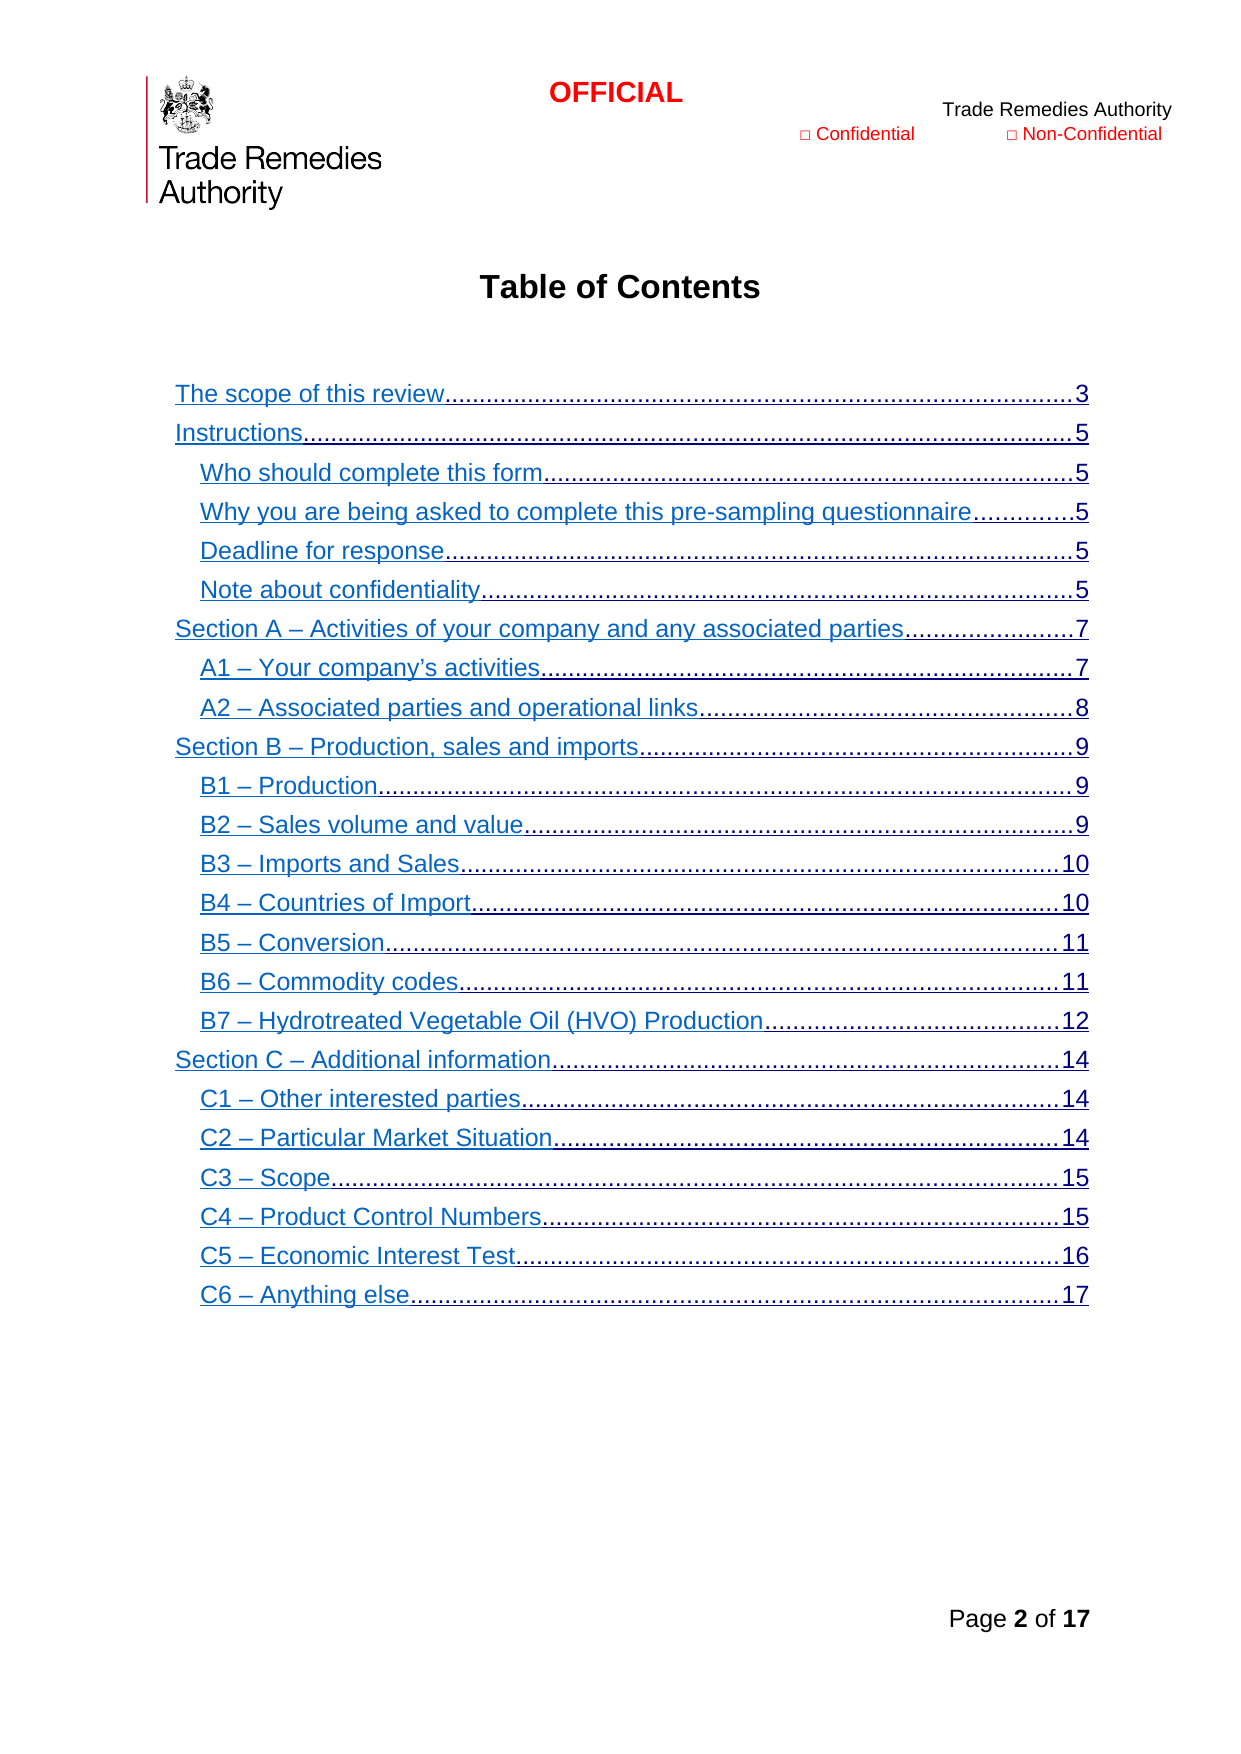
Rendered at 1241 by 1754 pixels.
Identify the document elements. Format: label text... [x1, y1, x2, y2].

text C6 – Anything else 17 [200, 1280, 1090, 1309]
text The scope of this review 3 [175, 379, 1090, 408]
text C1 – Other interested parties 14 [200, 1084, 1090, 1113]
text Section A – Activities of your company and any associated parties 7 [175, 614, 1090, 643]
text A2 – Associated parties and operational links 8 [200, 693, 1090, 721]
text Who should complete this form 5 [200, 458, 1090, 486]
text B6 – Commodity codes 11 [200, 967, 1090, 996]
text B7 – Hydrotreated Vegetable Oil (HVO) Production 12 [200, 1006, 1090, 1035]
text Note about confidentiality 5 [200, 575, 1090, 604]
text B1 – Production 9 [200, 771, 1090, 800]
text C5 – Economic Interest Test 16 [200, 1241, 1090, 1270]
subtitle Table of Contents [150, 267, 1090, 305]
text A1 – Your company’s activities 7 [200, 653, 1090, 682]
text B2 – Sales volume and value 9 [200, 810, 1090, 839]
text Section B – Production, sales and imports 9 [175, 732, 1090, 761]
text C2 – Particular Market Situation 14 [200, 1123, 1090, 1152]
text Deadline for response 5 [200, 536, 1090, 565]
text B5 – Conversion 11 [200, 928, 1090, 956]
text Section C – Additional information 14 [175, 1045, 1090, 1074]
text B4 – Countries of Import 10 [200, 888, 1090, 917]
text C3 – Scope 15 [200, 1163, 1090, 1191]
text B3 – Imports and Sales 10 [200, 849, 1090, 878]
text Instructions 5 [175, 418, 1090, 447]
text C4 – Product Control Numbers 15 [200, 1202, 1090, 1231]
text Why you are being asked to complete this pre-sampling questionnaire 5 [200, 497, 1090, 526]
